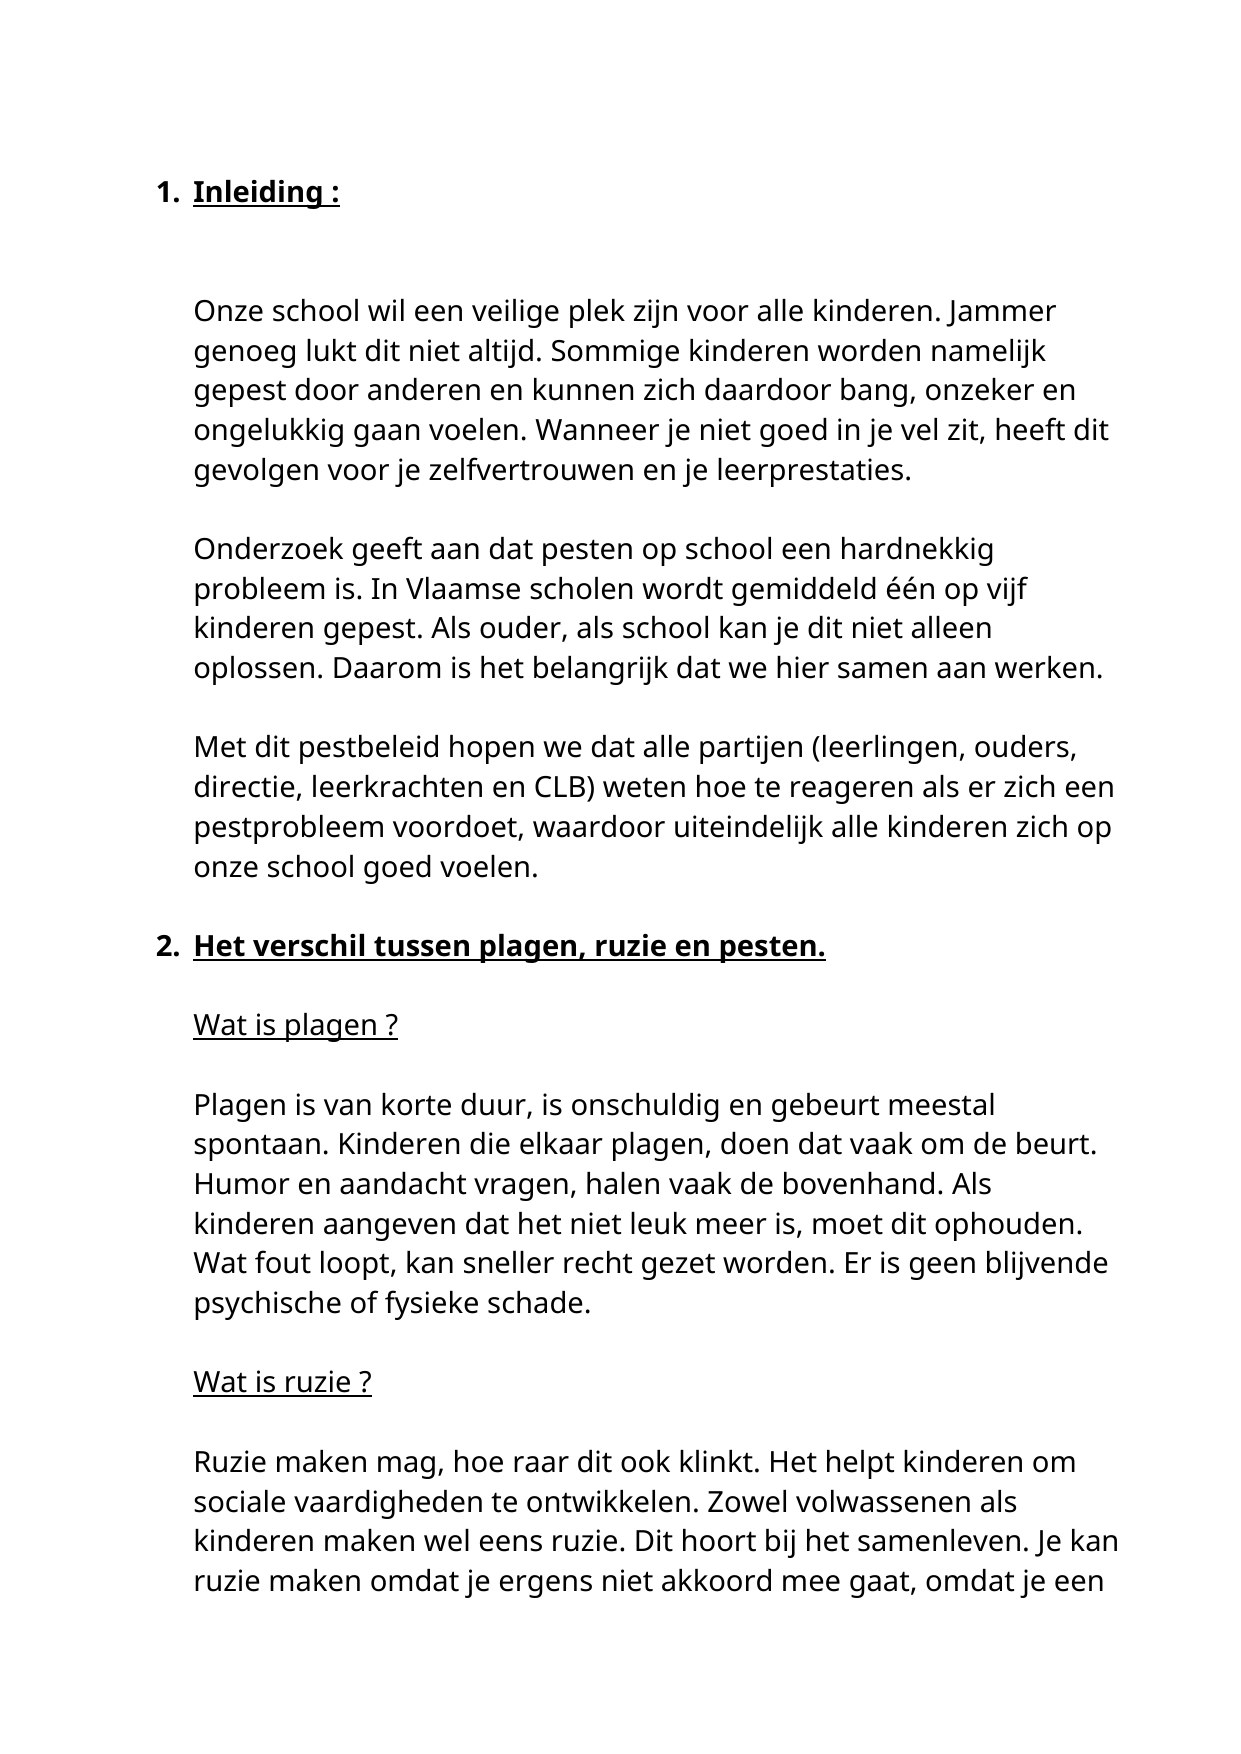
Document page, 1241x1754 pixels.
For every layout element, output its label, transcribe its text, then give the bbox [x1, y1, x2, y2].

text Met dit pestbeleid hopen we dat alle partijen (leerlingen, ouders, directie, leerkrachten en CLB) weten hoe te reageren als er zich een pestprobleem voordoet, waardoor uiteindelijk alle kinderen zich op onze school goed voelen. [193, 727, 1122, 886]
text Onze school wil een veilige plek zijn voor alle kinderen. Jammer genoeg lukt dit niet altijd. Sommige kinderen worden namelijk gepest door anderen en kunnen zich daardoor bang, onzeker en ongelukkig gaan voelen. Wanneer je niet goed in je vel zit, heeft dit gevolgen voor je zelfvertrouwen en je leerprestaties. [193, 290, 1122, 489]
list Het verschil tussen plagen, ruzie en pesten. [156, 925, 1122, 965]
text Onderzoek geeft aan dat pesten op school een hardnekkig probleem is. In Vlaamse scholen wordt gemiddeld één op vijf kinderen gepest. Als ouder, als school kan je dit niet alleen oplossen. Daarom is het belangrijk dat we hier samen aan werken. [193, 528, 1122, 687]
text Wat is ruzie ? [193, 1362, 1122, 1401]
text Plagen is van korte duur, is onschuldig en gebeurt meestal spontaan. Kinderen die elkaar plagen, doen dat vaak om de beurt. Humor en aandacht vragen, halen vaak de bovenhand. Als kinderen aangeven dat het niet leuk meer is, moet dit ophouden. Wat fout loopt, kan sneller recht gezet worden. Er is geen blijvende psychische of fysieke schade. [193, 1084, 1122, 1322]
list Inleiding : [156, 171, 1122, 211]
text Ruzie maken mag, hoe raar dit ook klinkt. Het helpt kinderen om sociale vaardigheden te ontwikkelen. Zowel volwassenen als kinderen maken wel eens ruzie. Dit hoort bij het samenleven. Je kan ruzie maken omdat je ergens niet akkoord mee gaat, omdat je een [193, 1441, 1122, 1600]
text Wat is plagen ? [193, 1004, 1122, 1044]
